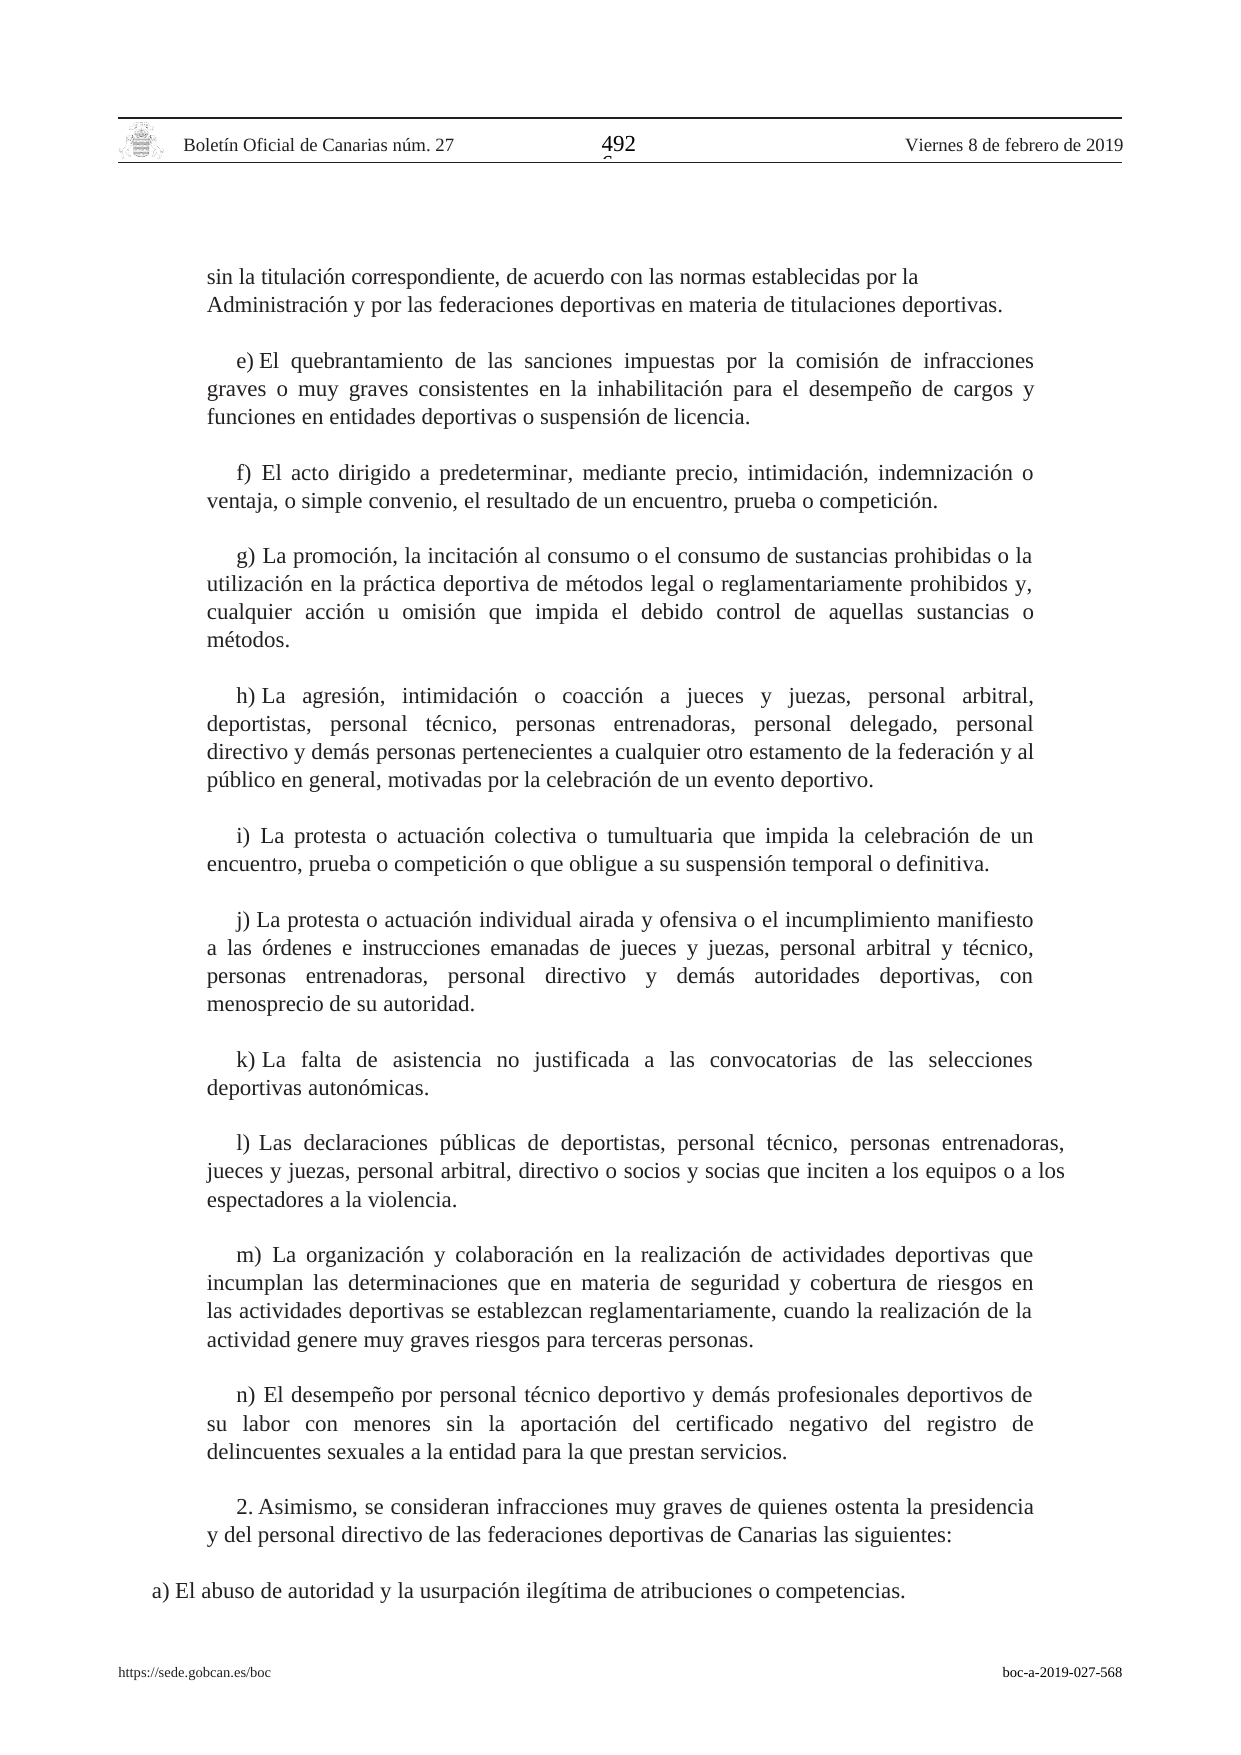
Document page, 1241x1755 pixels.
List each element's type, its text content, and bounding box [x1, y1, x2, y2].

list La protesta o actuación colectiva o tumultuaria que impida la celebración de un encuentro, prueba o competición o que obligue a su suspensión temporal o definitiva. [207, 822, 1034, 877]
list La organización y colaboración en la realización de actividades deportivas que incumplan las determinaciones que en materia de seguridad y cobertura de riesgos en las actividades deportivas se establezcan reglamentariamente, cuando la realización de la actividad genere muy graves riesgos para terceras personas. [207, 1241, 1034, 1352]
list La promoción, la incitación al consumo o el consumo de sustancias prohibidas o la utilización en la práctica deportiva de métodos legal o reglamentariamente prohibidos y, cualquier acción u omisión que impida el debido control de aquellas sustancias o métodos. [207, 542, 1034, 653]
list La agresión, intimidación o coacción a jueces y juezas, personal arbitral, deportistas, personal técnico, personas entrenadoras, personal delegado, personal directivo y demás personas pertenecientes a cualquier otro estamento de la federación y al público en general, motivadas por la celebración de un evento deportivo. [207, 682, 1034, 793]
list El desempeño por personal técnico deportivo y demás profesionales deportivos de su labor con menores sin la aportación del certificado negativo del registro de delincuentes sexuales a la entidad para la que prestan servicios. [207, 1381, 1034, 1464]
list Las declaraciones públicas de deportistas, personal técnico, personas entrenadoras, jueces y juezas, personal arbitral, directivo o socios y socias que inciten a los equipos o a los espectadores a la violencia. [207, 1129, 1066, 1212]
list El acto dirigido a predeterminar, mediante precio, intimidación, indemnización o ventaja, o simple convenio, el resultado de un encuentro, prueba o competición. [207, 458, 1034, 513]
list La falta de asistencia no justificada a las convocatorias de las selecciones deportivas autonómicas. [207, 1046, 1034, 1100]
list Asimismo, se consideran infracciones muy graves de quienes ostenta la presidencia y del personal directivo de las federaciones deportivas de Canarias las siguientes: [207, 1493, 1034, 1548]
list La protesta o actuación individual airada y ofensiva o el incumplimiento manifiesto a las órdenes e instrucciones emanadas de jueces y juezas, personal arbitral y técnico, personas entrenadoras, personal directivo y demás autoridades deportivas, con menosprecio de su autoridad. [207, 906, 1034, 1017]
list El quebrantamiento de las sanciones impuestas por la comisión de infracciones graves o muy graves consistentes en la inhabilitación para el desempeño de cargos y funciones en entidades deportivas o suspensión de licencia. [207, 347, 1034, 429]
text sin la titulación correspondiente, de acuerdo con las normas establecidas por la Administración y por las federaciones deportivas en materia de titulaciones deportivas. [207, 263, 1035, 318]
list El abuso de autoridad y la usurpación ilegítima de atribuciones o competencias. [152, 1577, 1066, 1603]
